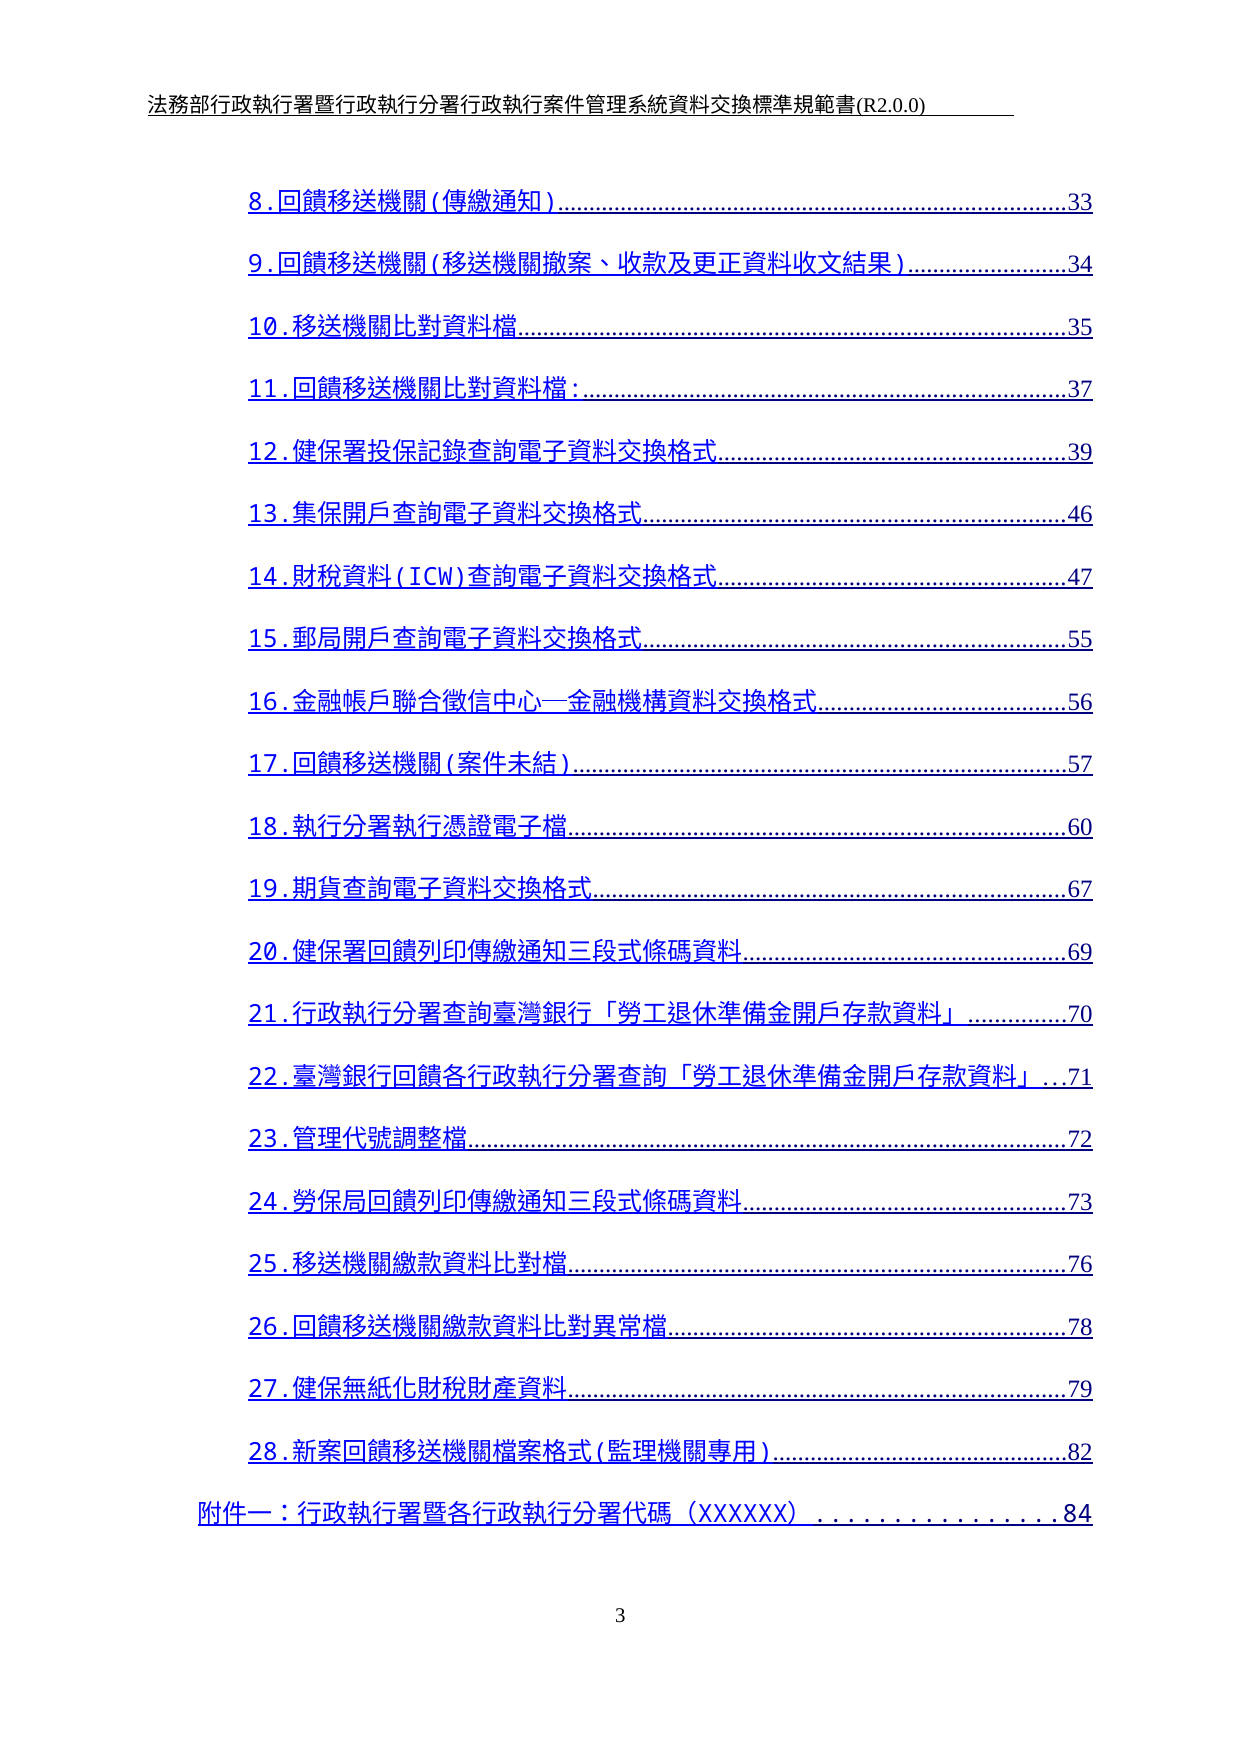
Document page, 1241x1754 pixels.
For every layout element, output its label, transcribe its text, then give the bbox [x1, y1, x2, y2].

text [248, 1464, 1092, 1470]
text 12.健保署投保記錄查詢電子資料交換格式 39 [248, 407, 1092, 462]
text [248, 214, 1092, 220]
text [248, 589, 1092, 595]
text 28.新案回饋移送機關檔案格式(監理機關專用) 82 [248, 1407, 1092, 1462]
text 26.回饋移送機關繳款資料比對異常檔 78 [248, 1282, 1092, 1337]
text [198, 1526, 1092, 1532]
text [248, 651, 1092, 657]
text [248, 1089, 1092, 1095]
text [248, 901, 1092, 907]
text [248, 714, 1092, 720]
text 16.金融帳戶聯合徵信中心─金融機構資料交換格式 56 [248, 657, 1092, 712]
text [248, 401, 1092, 407]
text [248, 276, 1092, 282]
text 13.集保開戶查詢電子資料交換格式 46 [248, 470, 1092, 524]
text 22.臺灣銀行回饋各行政執行分署查詢「勞工退休準備金開戶存款資料」 71 [248, 1032, 1092, 1087]
text [248, 1151, 1092, 1157]
text 18.執行分署執行憑證電子檔 60 [248, 782, 1092, 837]
text [248, 339, 1092, 345]
text [248, 526, 1092, 532]
text 11.回饋移送機關比對資料檔: 37 [248, 345, 1092, 399]
text [248, 964, 1092, 970]
text 24.勞保局回饋列印傳繳通知三段式條碼資料 73 [248, 1157, 1092, 1212]
text [248, 1339, 1092, 1345]
text 9.回饋移送機關(移送機關撤案、收款及更正資料收文結果) 34 [248, 220, 1092, 274]
text [248, 839, 1092, 845]
text 15.郵局開戶查詢電子資料交換格式 55 [248, 595, 1092, 649]
text [248, 464, 1092, 470]
text [248, 776, 1092, 782]
text [248, 1401, 1092, 1407]
text [248, 1214, 1092, 1220]
text 19.期貨查詢電子資料交換格式 67 [248, 845, 1092, 899]
text 20.健保署回饋列印傳繳通知三段式條碼資料 69 [248, 907, 1092, 962]
text 14.財稅資料(ICW)查詢電子資料交換格式 47 [248, 532, 1092, 587]
text 25.移送機關繳款資料比對檔 76 [248, 1220, 1092, 1274]
text 8.回饋移送機關(傳繳通知) 33 [248, 157, 1092, 212]
text 21.行政執行分署查詢臺灣銀行「勞工退休準備金開戶存款資料」 70 [248, 970, 1092, 1024]
text 23.管理代號調整檔 72 [248, 1095, 1092, 1149]
text 附件一：行政執行署暨各行政執行分署代碼（XXXXXX） 84 [198, 1470, 1092, 1524]
text [248, 1026, 1092, 1032]
text [248, 1276, 1092, 1282]
text 17.回饋移送機關(案件未結) 57 [248, 720, 1092, 774]
text 10.移送機關比對資料檔 35 [248, 282, 1092, 337]
text 27.健保無紙化財稅財產資料 79 [248, 1345, 1092, 1399]
